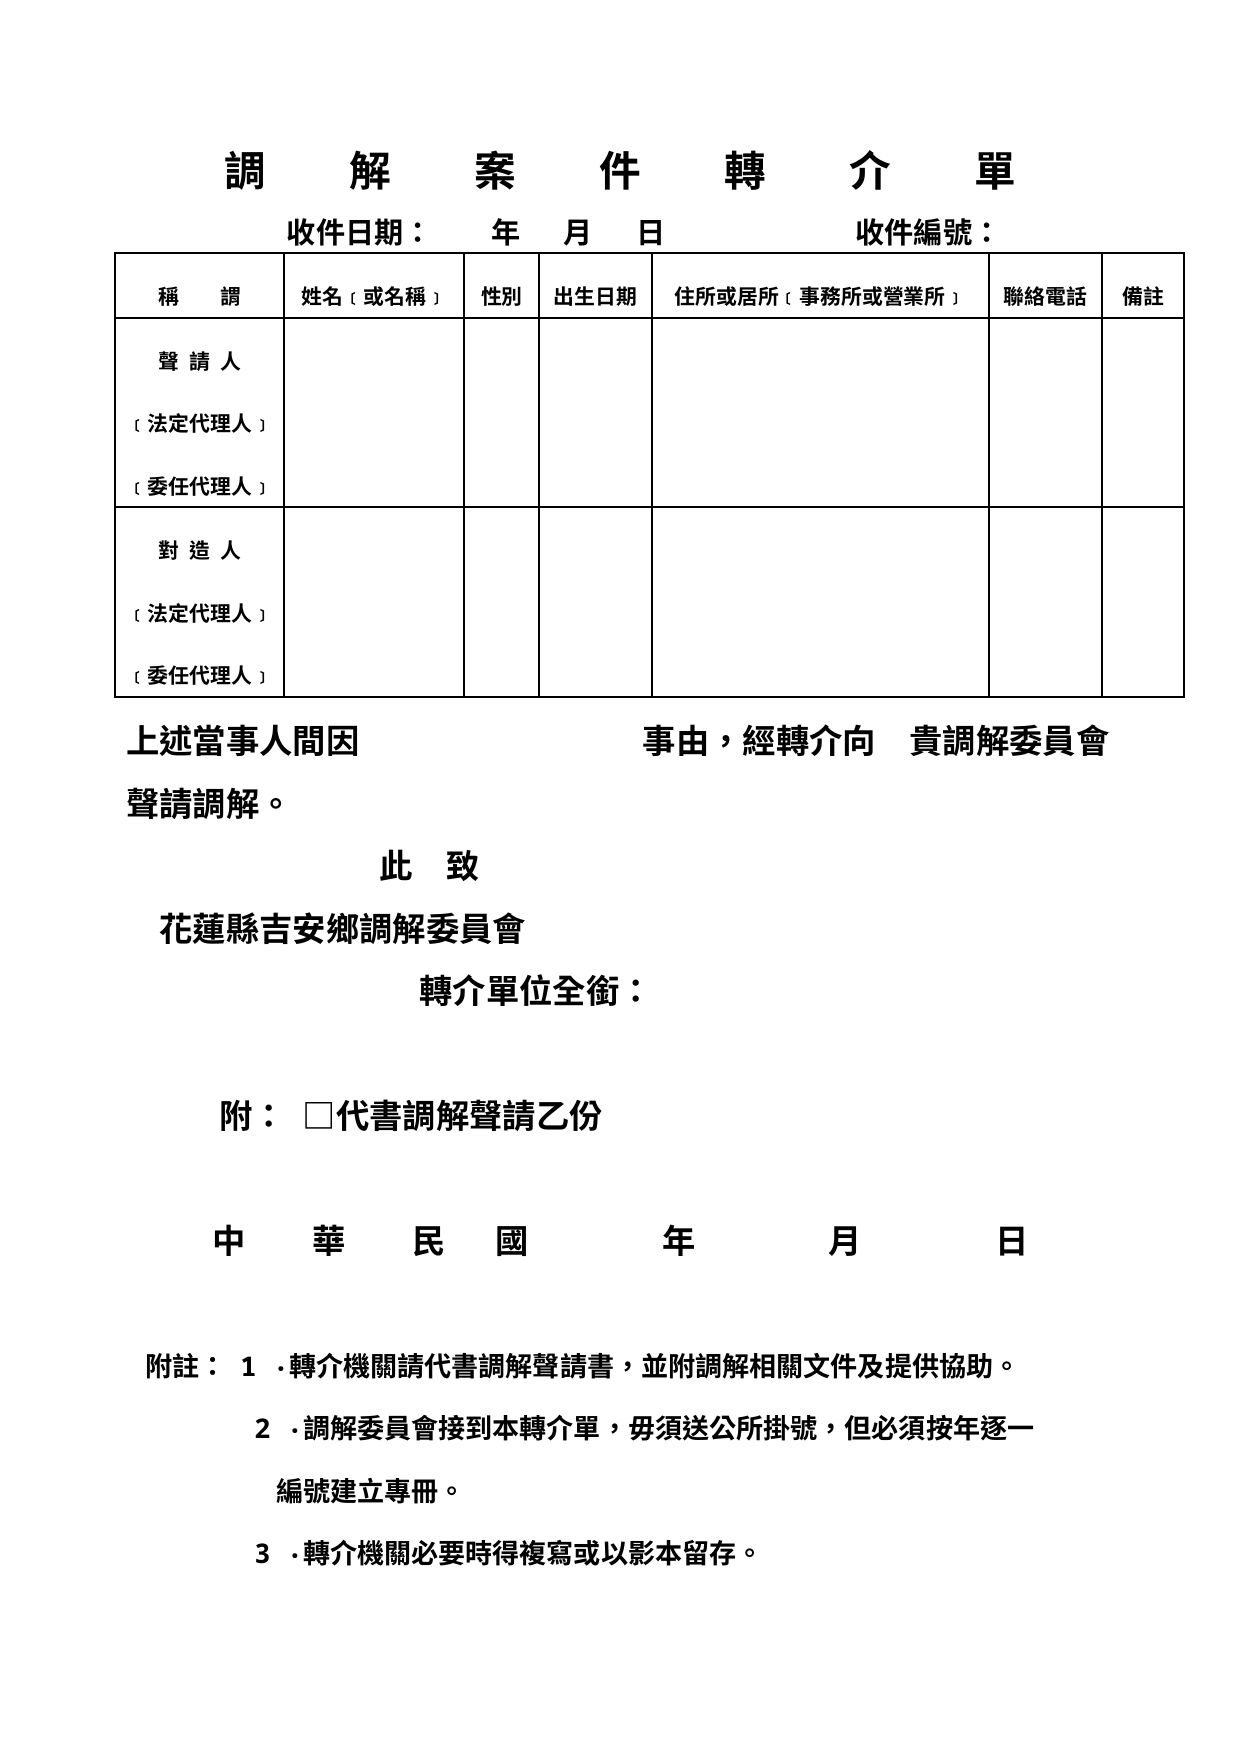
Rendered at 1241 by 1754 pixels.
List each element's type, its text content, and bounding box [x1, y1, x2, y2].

table_header 性別 [465, 254, 538, 317]
table_header 備註 [1103, 254, 1183, 317]
text 3 ‧轉介機關必要時得複寫或以影本留存。 [59, 1510, 1181, 1573]
text 2 ‧調解委員會接到本轉介單，毋須送公所掛號，但必須按年逐一 [59, 1385, 1181, 1448]
table_cell [465, 319, 538, 506]
table_header 稱 謂 [116, 254, 283, 317]
text 聲請調解。 [59, 760, 1181, 823]
table_cell [285, 508, 463, 696]
text 轉介單位全銜： [59, 948, 1181, 1010]
table_cell [285, 319, 463, 506]
text 編號建立專冊。 [59, 1448, 1181, 1510]
text 花蓮縣吉安鄉調解委員會 [59, 885, 1181, 948]
table_header 姓名﹝或名稱﹞ [285, 254, 463, 317]
text 此 致 [59, 823, 1181, 885]
table_cell [540, 319, 651, 506]
table_cell [990, 508, 1101, 696]
table_cell 聲 請 人 ﹝法定代理人﹞ ﹝委任代理人﹞ [116, 319, 283, 506]
table_cell [465, 508, 538, 696]
table_cell [540, 508, 651, 696]
table_cell [653, 319, 988, 506]
table_cell [1103, 508, 1183, 696]
table_cell [990, 319, 1101, 506]
table_cell 對 造 人 ﹝法定代理人﹞ ﹝委任代理人﹞ [116, 508, 283, 696]
text 上述當事人間因 事由，經轉介向 貴調解委員會 [59, 698, 1181, 760]
table_header 住所或居所﹝事務所或營業所﹞ [653, 254, 988, 317]
text 收件日期： 年 月 日 收件編號： [59, 189, 1181, 252]
text 附註： 1 ‧轉介機關請代書調解聲請書，並附調解相關文件及提供協助。 [59, 1323, 1181, 1385]
text 調 解 案 件 轉 介 單 [59, 127, 1181, 189]
table_cell [653, 508, 988, 696]
text 中 華 民 國 年 月 日 [59, 1198, 1181, 1260]
text 附： □代書調解聲請乙份 [59, 1073, 1181, 1135]
table_header 出生日期 [540, 254, 651, 317]
table_cell [1103, 319, 1183, 506]
table_header 聯絡電話 [990, 254, 1101, 317]
